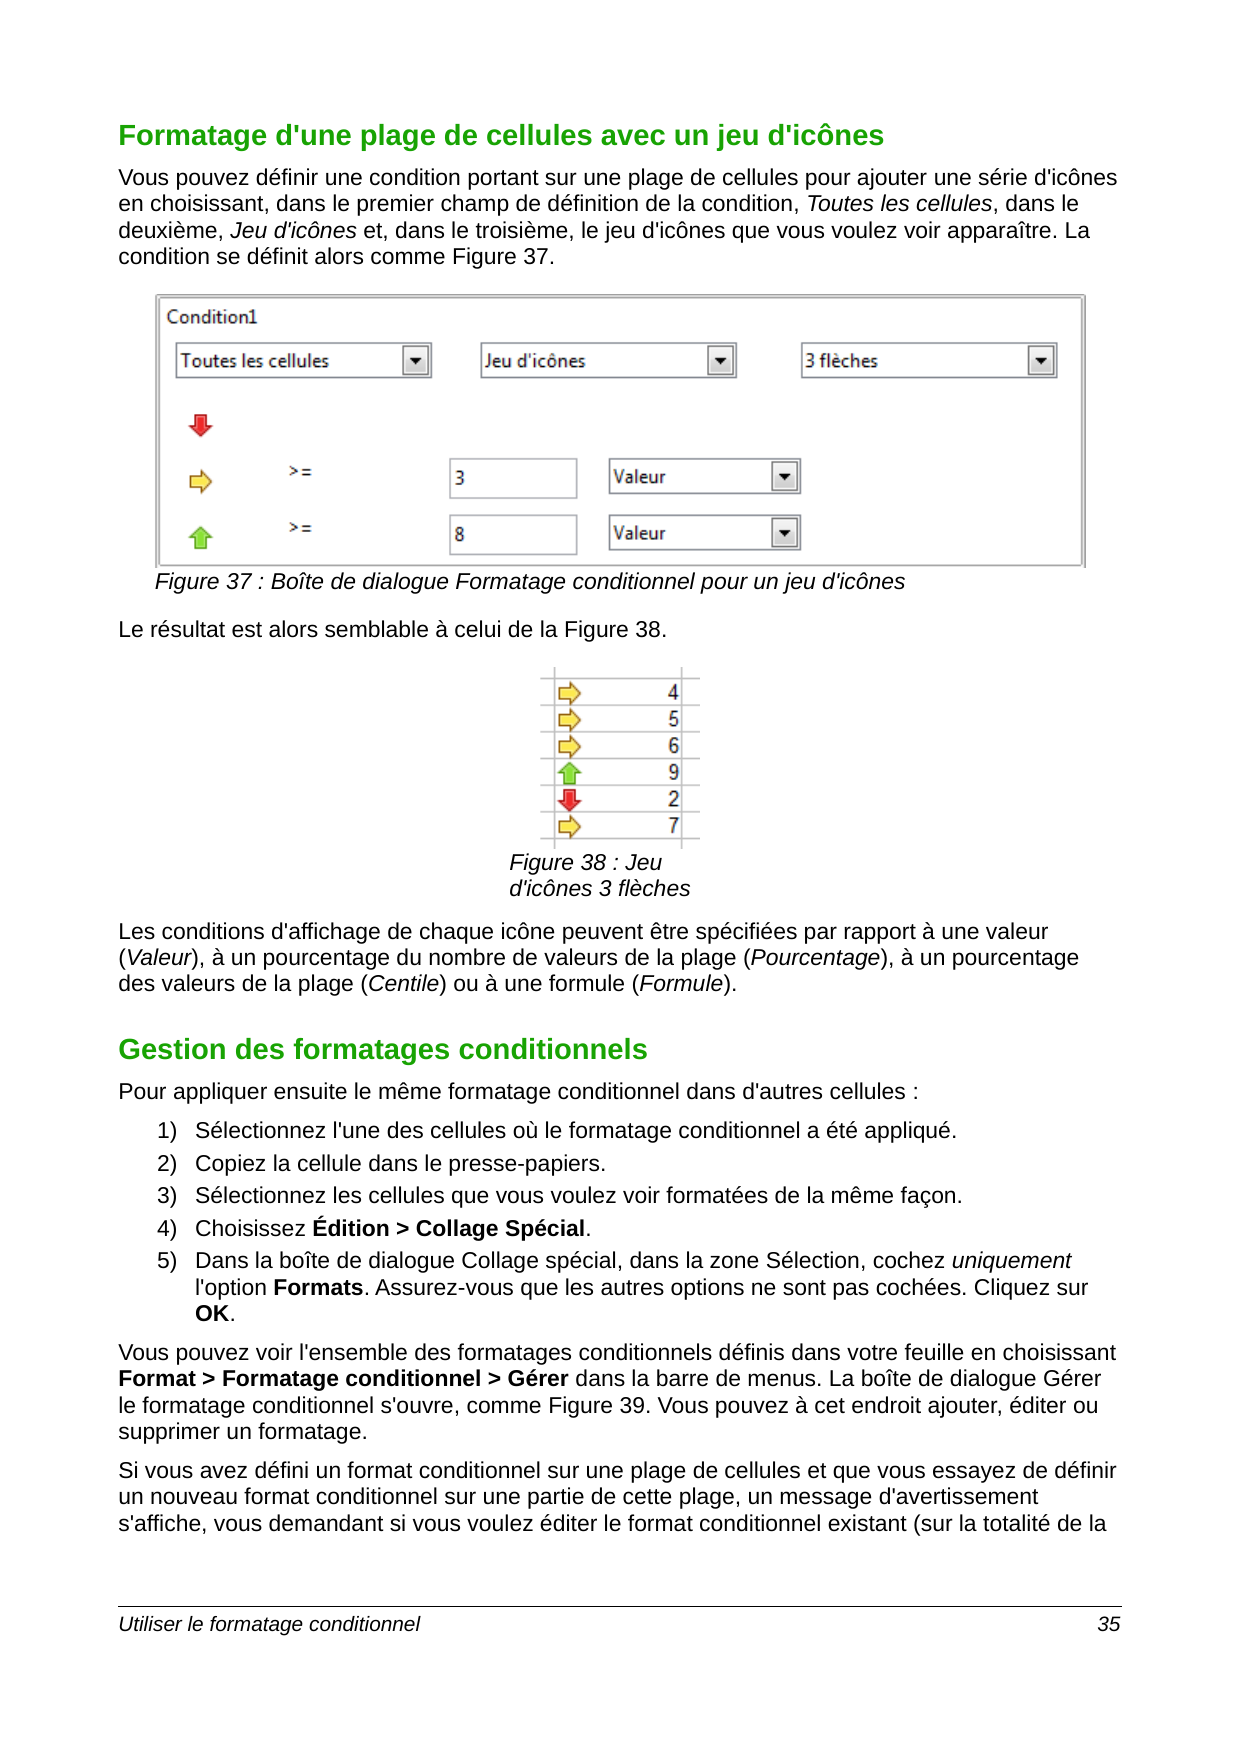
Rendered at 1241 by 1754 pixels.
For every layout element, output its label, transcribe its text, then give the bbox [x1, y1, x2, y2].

picture [540, 667, 700, 849]
list Sélectionnez l'une des cellules où le formatage conditionnel a été appliqué. [177, 1117, 1122, 1143]
picture [154, 294, 1086, 568]
list Copiez la cellule dans le presse-papiers. [177, 1150, 1122, 1176]
list Sélectionnez les cellules que vous voulez voir formatées de la même façon. [177, 1182, 1122, 1209]
subtitle Gestion des formatages conditionnels [118, 1032, 1122, 1066]
text Pour appliquer ensuite le même formatage conditionnel dans d'autres cellules : [118, 1078, 1122, 1104]
text Les conditions d'affichage de chaque icône peuvent être spécifiées par rapport à une valeur (Valeur), à un pourcentage du nombre de valeurs de la plage (Pourcentage), à un pourcentage des valeurs de la plage (Centile) ou à une formule (Formule). [118, 918, 1122, 997]
text Vous pouvez définir une condition portant sur une plage de cellules pour ajouter une série d'icônes en choisissant, dans le premier champ de définition de la condition, Toutes les cellules, dans le deuxième, Jeu d'icônes et, dans le troisième, le jeu d'icônes que vous voulez voir apparaître. La condition se définit alors comme Figure 37. [118, 164, 1122, 269]
text Si vous avez défini un format conditionnel sur une plage de cellules et que vous essayez de définir un nouveau format conditionnel sur une partie de cette plage, un message d'avertissement s'affiche, vous demandant si vous voulez éditer le format conditionnel existant (sur la totalité de la [118, 1457, 1122, 1536]
subtitle Formatage d'une plage de cellules avec un jeu d'icônes [118, 118, 1122, 152]
text Vous pouvez voir l'ensemble des formatages conditionnels définis dans votre feuille en choisissant Format > Formatage conditionnel > Gérer dans la barre de menus. La boîte de dialogue Gérer le formatage conditionnel s'ouvre, comme Figure 39. Vous pouvez à cet endroit ajouter, éditer ou supprimer un formatage. [118, 1339, 1122, 1444]
text Le résultat est alors semblable à celui de la Figure 38. [118, 616, 1122, 642]
list Dans la boîte de dialogue Collage spécial, dans la zone Sélection, cochez uniquement l'option Formats. Assurez-vous que les autres options ne sont pas cochées. Cliquez sur OK. [177, 1247, 1122, 1327]
text Figure 37 : Boîte de dialogue Formatage conditionnel pour un jeu d'icônes [154, 568, 1086, 594]
list Choisissez Édition > Collage Spécial. [177, 1215, 1122, 1241]
text Figure 38 : Jeu d'icônes 3 flèches [509, 667, 731, 901]
